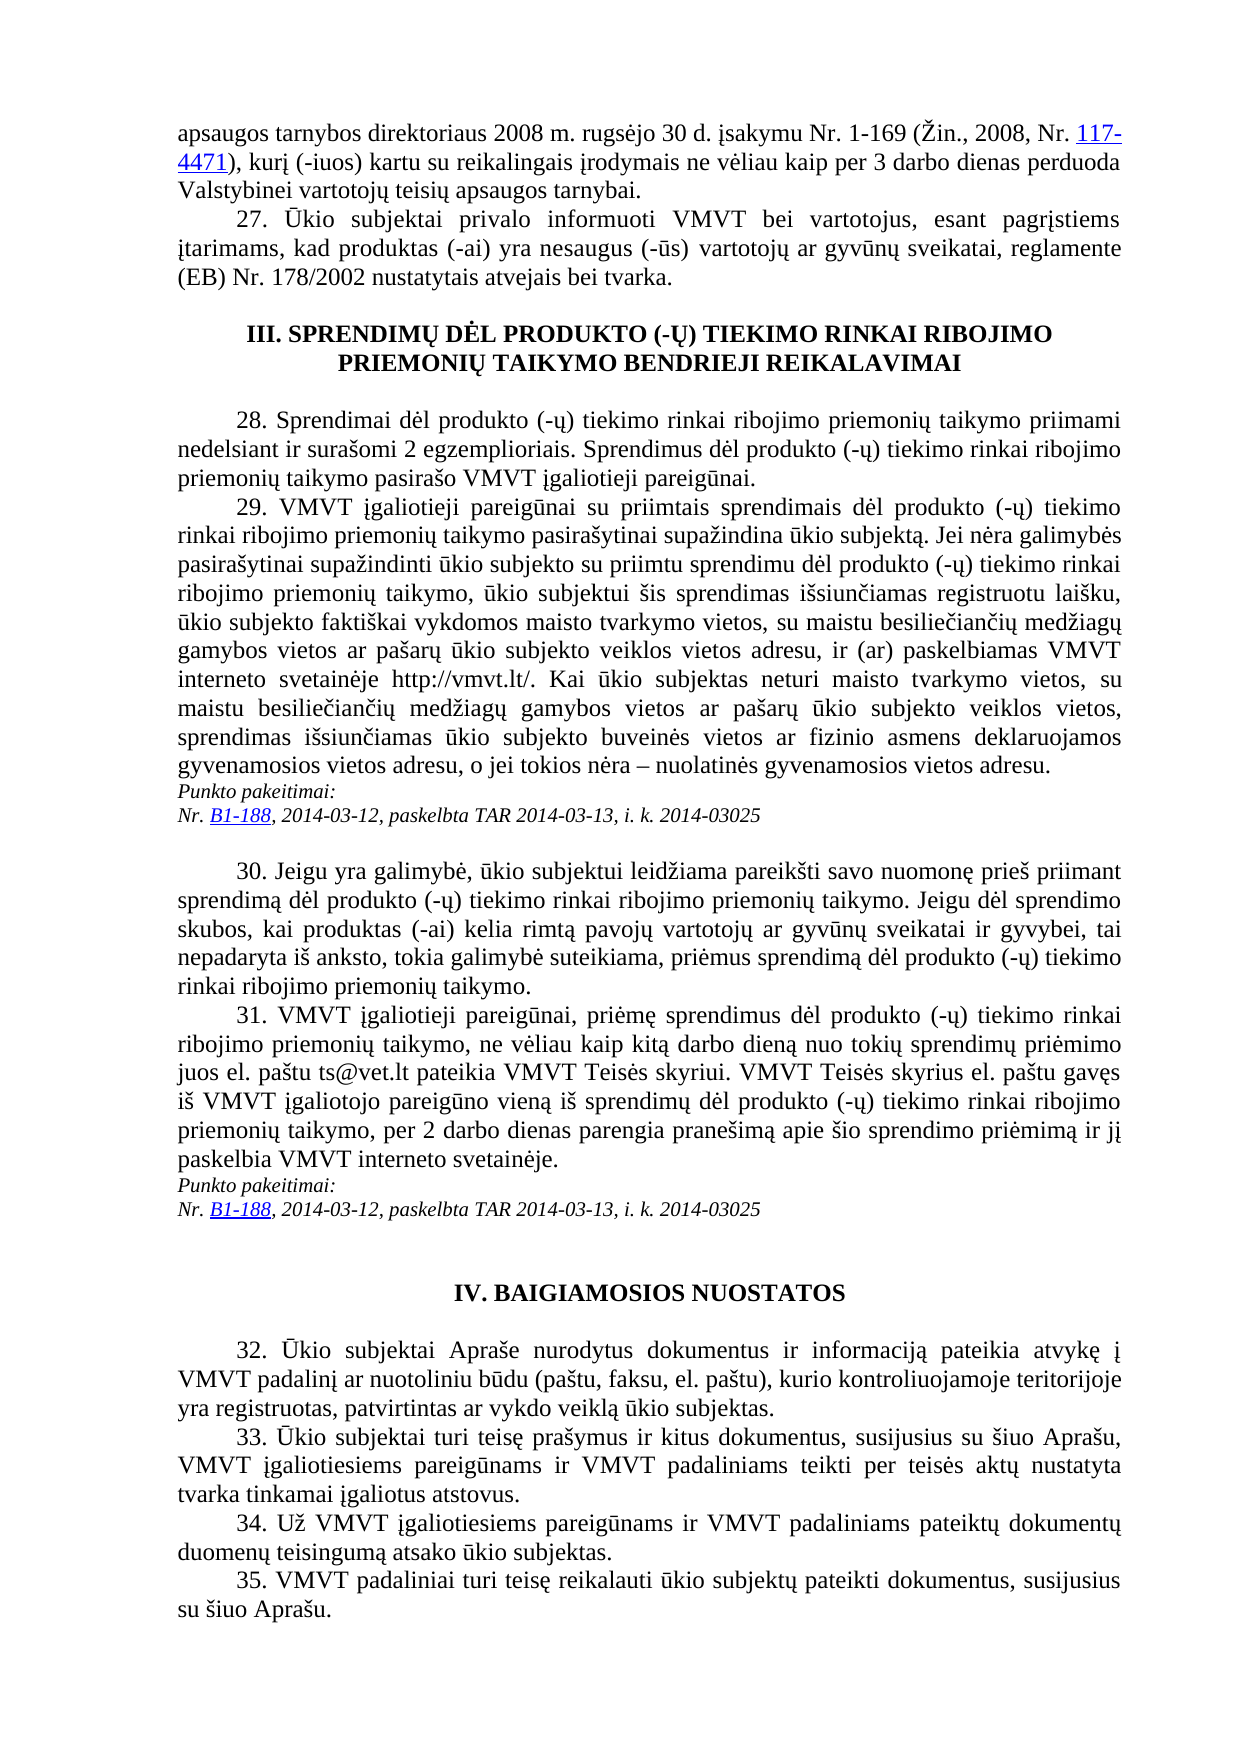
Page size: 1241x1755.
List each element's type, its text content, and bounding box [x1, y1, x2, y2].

text 35. VMVT padaliniai turi teisę reikalauti ūkio subjektų pateikti dokumentus, susijusius su šiuo Aprašu. [177, 1566, 1122, 1623]
text Nr. B1-188, 2014-03-12, paskelbta TAR 2014-03-13, i. k. 2014-03025 [177, 803, 1122, 827]
text 31. VMVT įgaliotieji pareigūnai, priėmę sprendimus dėl produkto (-ų) tiekimo rinkai ribojimo priemonių taikymo, ne vėliau kaip kitą darbo dieną nuo tokių sprendimų priėmimo juos el. paštu ts@vet.lt pateikia VMVT Teisės skyriui. VMVT Teisės skyrius el. paštu gavęs iš VMVT įgaliotojo pareigūno vieną iš sprendimų dėl produkto (-ų) tiekimo rinkai ribojimo priemonių taikymo, per 2 darbo dienas parengia pranešimą apie šio sprendimo priėmimą ir jį paskelbia VMVT interneto svetainėje. [177, 1000, 1122, 1172]
text 34. Už VMVT įgaliotiesiems pareigūnams ir VMVT padaliniams pateiktų dokumentų duomenų teisingumą atsako ūkio subjektas. [177, 1508, 1122, 1566]
text III. Sprendimų dėl PRODUKTO (-Ų) TIEKIMO rinkAI ribojimo priemonių TAIKYMO bendrieji reikalavimai [177, 319, 1122, 377]
text IV. BAIGIAMOSIOS NUOSTATOS [177, 1278, 1122, 1307]
text 30. Jeigu yra galimybė, ūkio subjektui leidžiama pareikšti savo nuomonę prieš priimant sprendimą dėl produkto (-ų) tiekimo rinkai ribojimo priemonių taikymo. Jeigu dėl sprendimo skubos, kai produktas (-ai) kelia rimtą pavojų vartotojų ar gyvūnų sveikatai ir gyvybei, tai nepadaryta iš anksto, tokia galimybė suteikiama, priėmus sprendimą dėl produkto (-ų) tiekimo rinkai ribojimo priemonių taikymo. [177, 856, 1122, 1000]
text 27. Ūkio subjektai privalo informuoti VMVT bei vartotojus, esant pagrįstiems įtarimams, kad produktas (-ai) yra nesaugus (-ūs) vartotojų ar gyvūnų sveikatai, reglamente (EB) Nr. 178/2002 nustatytais atvejais bei tvarka. [177, 204, 1122, 291]
text Punkto pakeitimai: [177, 779, 1122, 803]
text Punkto pakeitimai: [177, 1172, 1122, 1197]
text 28. Sprendimai dėl produkto (-ų) tiekimo rinkai ribojimo priemonių taikymo priimami nedelsiant ir surašomi 2 egzemplioriais. Sprendimus dėl produkto (-ų) tiekimo rinkai ribojimo priemonių taikymo pasirašo VMVT įgaliotieji pareigūnai. [177, 406, 1122, 492]
text Nr. B1-188, 2014-03-12, paskelbta TAR 2014-03-13, i. k. 2014-03025 [177, 1197, 1122, 1221]
text 33. Ūkio subjektai turi teisę prašymus ir kitus dokumentus, susijusius su šiuo Aprašu, VMVT įgaliotiesiems pareigūnams ir VMVT padaliniams teikti per teisės aktų nustatyta tvarka tinkamai įgaliotus atstovus. [177, 1422, 1122, 1508]
text apsaugos tarnybos direktoriaus 2008 m. rugsėjo 30 d. įsakymu Nr. 1-169 (Žin., 2008, Nr. 117-4471), kurį (-iuos) kartu su reikalingais įrodymais ne vėliau kaip per 3 darbo dienas perduoda Valstybinei vartotojų teisių apsaugos tarnybai. [177, 118, 1122, 204]
text 32. Ūkio subjektai Apraše nurodytus dokumentus ir informaciją pateikia atvykę į VMVT padalinį ar nuotoliniu būdu (paštu, faksu, el. paštu), kurio kontroliuojamoje teritorijoje yra registruotas, patvirtintas ar vykdo veiklą ūkio subjektas. [177, 1336, 1122, 1422]
text 29. VMVT įgaliotieji pareigūnai su priimtais sprendimais dėl produkto (-ų) tiekimo rinkai ribojimo priemonių taikymo pasirašytinai supažindina ūkio subjektą. Jei nėra galimybės pasirašytinai supažindinti ūkio subjekto su priimtu sprendimu dėl produkto (-ų) tiekimo rinkai ribojimo priemonių taikymo, ūkio subjektui šis sprendimas išsiunčiamas registruotu laišku, ūkio subjekto faktiškai vykdomos maisto tvarkymo vietos, su maistu besiliečiančių medžiagų gamybos vietos ar pašarų ūkio subjekto veiklos vietos adresu, ir (ar) paskelbiamas VMVT interneto svetainėje http://vmvt.lt/. Kai ūkio subjektas neturi maisto tvarkymo vietos, su maistu besiliečiančių medžiagų gamybos vietos ar pašarų ūkio subjekto veiklos vietos, sprendimas išsiunčiamas ūkio subjekto buveinės vietos ar fizinio asmens deklaruojamos gyvenamosios vietos adresu, o jei tokios nėra – nuolatinės gyvenamosios vietos adresu. [177, 492, 1122, 779]
